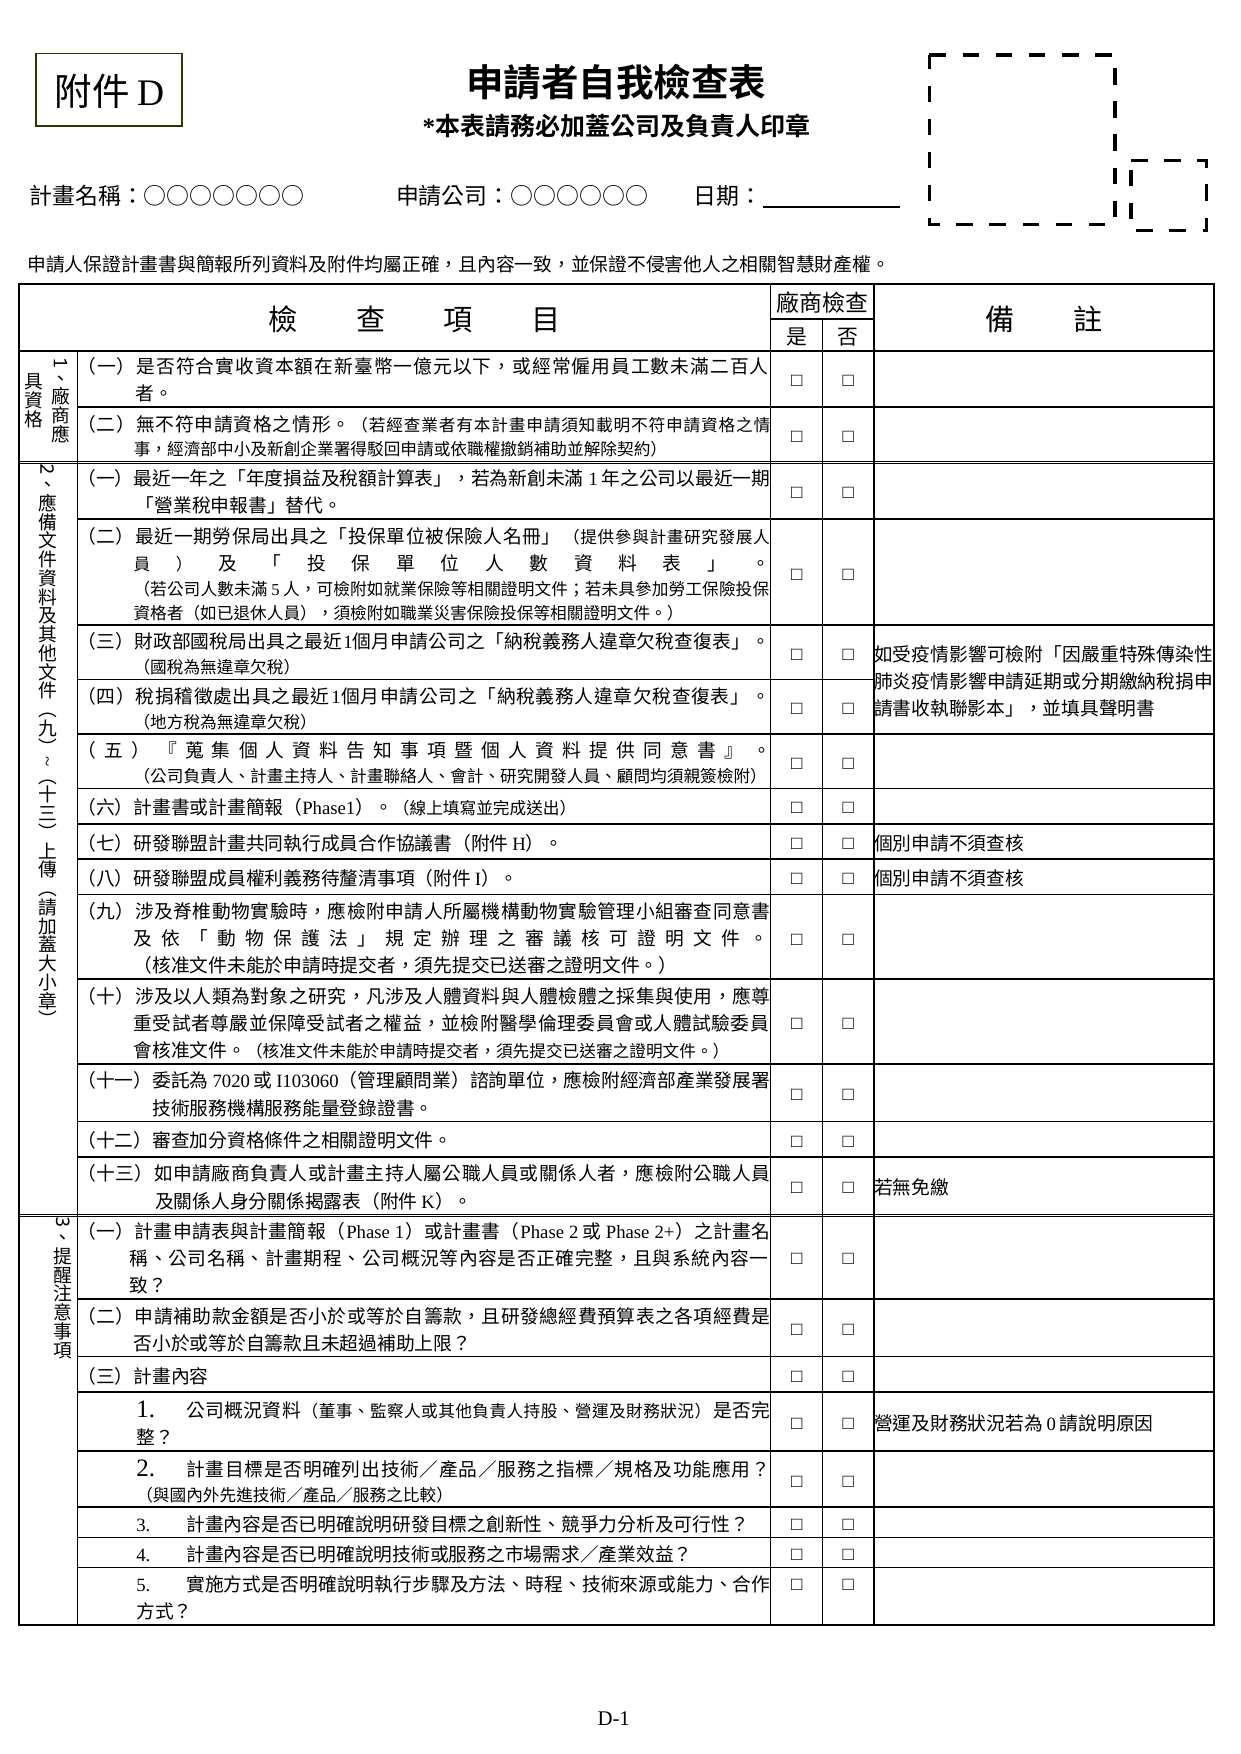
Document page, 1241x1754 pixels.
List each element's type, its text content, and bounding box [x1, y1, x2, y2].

table_cell [875, 895, 1213, 978]
table_cell [875, 1300, 1213, 1356]
table_cell [875, 464, 1213, 518]
table_cell □ [771, 1158, 822, 1213]
table_cell [875, 1538, 1213, 1567]
table_cell □ [823, 408, 873, 461]
table_cell □ [823, 1122, 873, 1156]
table_cell 提醒注意事項 [20, 1217, 77, 1624]
table_cell □ [771, 626, 822, 678]
table_cell （十）涉及以人類為對象之研究，凡涉及人體資料與人體檢體之採集與使用，應尊重受試者尊嚴並保障受試者之權益，並檢附醫學倫理委員會或人體試驗委員會核准文件。（核准文件未能於申請時提交者，須先提交已送審之證明文件。） [78, 980, 770, 1063]
table_cell [875, 735, 1213, 787]
table_cell [875, 1452, 1213, 1506]
table_cell [875, 1357, 1213, 1391]
table_cell （二）無不符申請資格之情形。（若經查業者有本計畫申請須知載明不符申請資格之情事，經濟部中小及新創企業署得駁回申請或依職權撤銷補助並解除契約） [78, 408, 770, 461]
table_cell □ [823, 1393, 873, 1450]
table_cell □ [823, 1158, 873, 1213]
table_cell 個別申請不須查核 [875, 860, 1213, 894]
table_cell □ [771, 860, 822, 894]
table_cell □ [823, 1300, 873, 1356]
table_cell □ [771, 464, 822, 518]
table_cell □ [771, 789, 822, 823]
table_cell □ [771, 735, 822, 787]
text 計畫名稱：○○○○○○○ 申請公司：○○○○○○ 日期： [18, 178, 929, 211]
table_cell （八）研發聯盟成員權利義務待釐清事項（附件I）。 [78, 860, 770, 894]
table_cell 營運及財務狀況若為0請說明原因 [875, 1393, 1213, 1450]
table_cell □ [771, 1357, 822, 1391]
table_cell □ [823, 1508, 873, 1536]
table_cell □ [823, 1452, 873, 1506]
table_cell □ [771, 895, 822, 978]
table_cell [875, 1217, 1213, 1298]
table_cell （六）計畫書或計畫簡報（Phase1）。（線上填寫並完成送出） [78, 789, 770, 823]
table_cell □ [823, 520, 873, 624]
table_cell 計畫內容是否已明確說明技術或服務之市場需求／產業效益？ [78, 1538, 770, 1567]
table_cell 廠商應具資格 [20, 352, 77, 461]
table_cell [875, 408, 1213, 461]
table_header 檢 查 項 目 [20, 285, 770, 350]
table_cell □ [771, 1508, 822, 1536]
table_cell □ [771, 408, 822, 461]
table_cell □ [771, 1452, 822, 1506]
table_cell □ [771, 1065, 822, 1121]
table_cell [875, 520, 1213, 624]
table_cell 公司概況資料（董事、監察人或其他負責人持股、營運及財務狀況）是否完整？ [78, 1393, 770, 1450]
table_cell （一）最近一年之「年度損益及稅額計算表」，若為新創未滿1年之公司以最近一期「營業稅申報書」替代。 [78, 464, 770, 518]
table_cell [875, 980, 1213, 1063]
table_cell [875, 1065, 1213, 1121]
table_cell （一）是否符合實收資本額在新臺幣一億元以下，或經常僱用員工數未滿二百人者。 [78, 352, 770, 406]
text *本表請務必加蓋公司及負責人印章 [18, 107, 929, 143]
table_cell [875, 352, 1213, 406]
table_cell （七）研發聯盟計畫共同執行成員合作協議書（附件H）。 [78, 825, 770, 858]
table_cell （四）稅捐稽徵處出具之最近1個月申請公司之「納稅義務人違章欠稅查復表」。 （地方稅為無違章欠稅） [78, 680, 770, 733]
table_cell （五）『蒐集個人資料告知事項暨個人資料提供同意書』。 （公司負責人、計畫主持人、計畫聯絡人、會計、研究開發人員、顧問均須親簽檢附） [78, 735, 770, 787]
table_cell （一）計畫申請表與計畫簡報（Phase 1）或計畫書（Phase 2或Phase 2+）之計畫名稱、公司名稱、計畫期程、公司概況等內容是否正確完整，且與系統內容一致？ [78, 1217, 770, 1298]
table_cell （十二）審查加分資格條件之相關證明文件。 [78, 1122, 770, 1156]
table_cell 計畫內容是否已明確說明研發目標之創新性、競爭力分析及可行性？ [78, 1508, 770, 1536]
table_cell □ [823, 1357, 873, 1391]
table_cell 計畫目標是否明確列出技術／產品／服務之指標／規格及功能應用？ （與國內外先進技術／產品／服務之比較） [78, 1452, 770, 1506]
table_cell （二）申請補助款金額是否小於或等於自籌款，且研發總經費預算表之各項經費是否小於或等於自籌款且未超過補助上限？ [78, 1300, 770, 1356]
table_cell □ [771, 1538, 822, 1567]
table_cell □ [823, 626, 873, 678]
table_cell □ [771, 1393, 822, 1450]
table_cell 是 [771, 320, 822, 350]
table_cell □ [823, 735, 873, 787]
table_cell （三）財政部國稅局出具之最近1個月申請公司之「納稅義務人違章欠稅查復表」。 （國稅為無違章欠稅） [78, 626, 770, 678]
table_cell □ [771, 1568, 822, 1624]
table_cell □ [823, 464, 873, 518]
table_cell □ [771, 352, 822, 406]
table_cell [875, 1508, 1213, 1536]
table_cell □ [823, 789, 873, 823]
table_cell [875, 1568, 1213, 1624]
table_cell 個別申請不須查核 [875, 825, 1213, 858]
table_cell □ [771, 680, 822, 733]
table_cell □ [771, 1217, 822, 1298]
table_cell □ [771, 520, 822, 624]
text 申請者自我檢查表 [18, 52, 182, 107]
table_cell □ [823, 1217, 873, 1298]
table_cell □ [771, 980, 822, 1063]
table_cell □ [823, 825, 873, 858]
table_cell □ [823, 980, 873, 1063]
table_cell □ [771, 1300, 822, 1356]
table_cell □ [771, 825, 822, 858]
table_header 備 註 [875, 285, 1213, 350]
table_cell [875, 1122, 1213, 1156]
table_cell 若無免繳 [875, 1158, 1213, 1213]
table_header 廠商檢查 [771, 285, 873, 318]
table_cell □ [823, 1538, 873, 1567]
table_cell 實施方式是否明確說明執行步驟及方法、時程、技術來源或能力、合作方式？ [78, 1568, 770, 1624]
table_cell （二）最近一期勞保局出具之「投保單位被保險人名冊」（提供參與計畫研究發展人員）及「投保單位人數資料表」。 （若公司人數未滿5人，可檢附如就業保險等相關證明文件；若未具參加勞工保險投保資格者（如已退休人員），須檢附如職業災害保險投保等相關證明文件。） [78, 520, 770, 624]
table_cell 應備文件資料及其他文件（九）~（十三）上傳（請加蓋大小章） [20, 464, 77, 1213]
table_cell □ [823, 1065, 873, 1121]
table_cell （十一）委託為7020或I103060（管理顧問業）諮詢單位，應檢附經濟部產業發展署技術服務機構服務能量登錄證書。 [78, 1065, 770, 1121]
table_cell [875, 789, 1213, 823]
text 申請者自我檢查表 [37, 54, 181, 125]
text 附件D [52, 61, 166, 116]
table_cell □ [771, 1122, 822, 1156]
table_cell □ [823, 860, 873, 894]
table_cell 否 [823, 320, 873, 350]
table_cell （三）計畫內容 [78, 1357, 770, 1391]
table_cell 如受疫情影響可檢附「因嚴重特殊傳染性肺炎疫情影響申請延期或分期繳納稅捐申請書收執聯影本」，並填具聲明書 [875, 626, 1213, 733]
table_cell □ [823, 1568, 873, 1624]
text [1115, 107, 1214, 143]
table_cell （九）涉及脊椎動物實驗時，應檢附申請人所屬機構動物實驗管理小組審查同意書及依「動物保護法」規定辦理之審議核可證明文件。 （核准文件未能於申請時提交者，須先提交已送審之證明文件。） [78, 895, 770, 978]
table_cell □ [823, 895, 873, 978]
table_cell （十三）如申請廠商負責人或計畫主持人屬公職人員或關係人者，應檢附公職人員及關係人身分關係揭露表（附件K）。 [78, 1158, 770, 1213]
table_cell □ [823, 352, 873, 406]
text 申請人保證計畫書與簡報所列資料及附件均屬正確，且內容一致，並保證不侵害他人之相關智慧財產權。 [18, 249, 1200, 276]
text 申請者自我檢查表 [183, 52, 1214, 107]
table_cell □ [823, 680, 873, 733]
